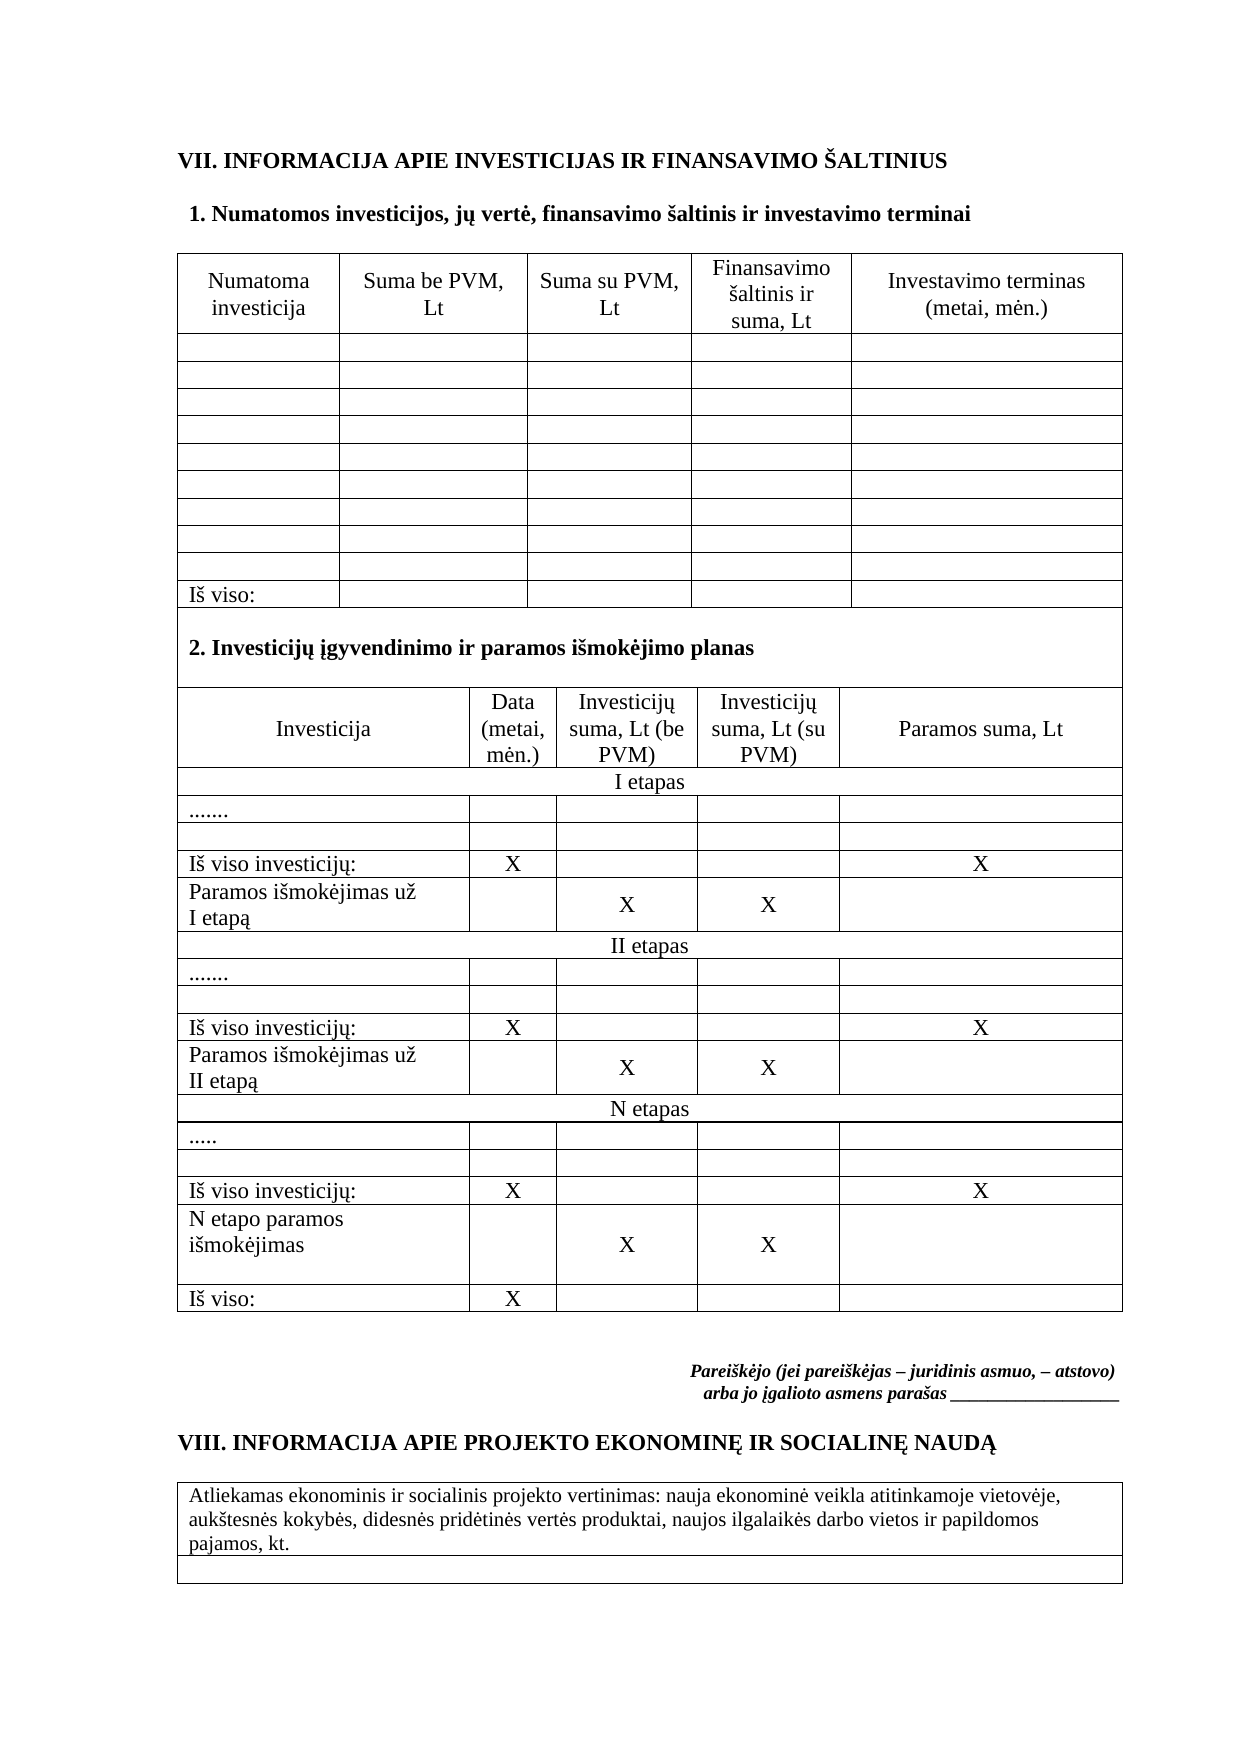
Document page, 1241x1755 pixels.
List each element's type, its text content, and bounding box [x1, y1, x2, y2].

table_cell X [470, 1285, 556, 1311]
table_cell [178, 416, 339, 443]
table_cell [557, 1177, 697, 1203]
table_cell [840, 796, 1122, 822]
table_cell [692, 416, 851, 443]
table_cell [557, 823, 697, 849]
table_cell [692, 444, 851, 470]
table_cell [470, 959, 556, 985]
table_cell X [470, 1014, 556, 1040]
table_cell X [470, 851, 556, 877]
table_cell [852, 389, 1122, 415]
table_cell [470, 1205, 556, 1284]
table_cell [178, 986, 469, 1013]
table_cell [178, 526, 339, 552]
table_cell [852, 553, 1122, 580]
table_cell [698, 796, 839, 822]
table_cell [692, 581, 851, 607]
table_cell [340, 389, 527, 415]
table_cell [528, 334, 691, 361]
table_cell [990, 608, 1013, 687]
table_cell [470, 1150, 556, 1176]
table_cell [1013, 608, 1122, 687]
table_cell [852, 471, 1122, 497]
table_cell [840, 1150, 1122, 1176]
table_cell [557, 1014, 697, 1040]
table_cell [852, 362, 1122, 388]
table_cell [178, 334, 339, 361]
table_cell ..... [178, 1123, 469, 1149]
table_cell [528, 553, 691, 580]
table_cell [528, 471, 691, 497]
table_cell Paramos išmokėjimas už II etapą [178, 1041, 469, 1094]
table_cell [692, 471, 851, 497]
table_cell [852, 416, 1122, 443]
table_cell [941, 608, 966, 687]
table_cell Iš viso: [178, 1285, 469, 1311]
table_cell X [557, 1041, 697, 1094]
table_cell [340, 553, 527, 580]
table_cell [557, 796, 697, 822]
table_cell Investavimo terminas (metai, mėn.) [852, 254, 1122, 333]
table_cell [178, 444, 339, 470]
table_cell [698, 851, 839, 877]
table_cell Finansavimo šaltinis ir suma, Lt [692, 254, 851, 333]
table_cell [340, 499, 527, 525]
table_cell [698, 1123, 839, 1149]
table_cell Numatoma investicija [178, 254, 339, 333]
table_cell Paramos suma, Lt [840, 688, 1122, 767]
table_cell [557, 851, 697, 877]
table_cell [840, 823, 1122, 849]
table_cell [840, 1123, 1122, 1149]
table_cell [178, 1556, 1122, 1583]
table_cell II etapas [178, 932, 1122, 958]
table_cell [528, 444, 691, 470]
table_cell [692, 362, 851, 388]
table_cell X [840, 1014, 1122, 1040]
table_cell Iš viso investicijų: [178, 851, 469, 877]
table_cell [470, 823, 556, 849]
table_cell [178, 499, 339, 525]
table_cell [470, 986, 556, 1013]
table_cell Iš viso: [178, 581, 339, 607]
table_cell [557, 986, 697, 1013]
table_cell [692, 389, 851, 415]
table_cell Investicija [178, 688, 469, 767]
table_cell X [698, 878, 839, 931]
table_cell [340, 334, 527, 361]
table_cell [840, 1205, 1122, 1284]
table_cell [840, 1041, 1122, 1094]
table_cell [698, 1150, 839, 1176]
table_cell [852, 444, 1122, 470]
table_cell [470, 878, 556, 931]
table_cell [340, 444, 527, 470]
table_cell [528, 581, 691, 607]
table_cell I etapas [178, 768, 1122, 795]
table_cell [557, 1123, 697, 1149]
table_cell [698, 959, 839, 985]
table_cell X [698, 1041, 839, 1094]
table_cell [698, 823, 839, 849]
table_cell [528, 362, 691, 388]
table_cell Suma su PVM, Lt [528, 254, 691, 333]
table_cell [178, 389, 339, 415]
table_cell 2. Investicijų įgyvendinimo ir paramos išmokėjimo planas [178, 608, 941, 687]
table_cell [470, 1041, 556, 1094]
table_cell ....... [178, 959, 469, 985]
table_cell [340, 416, 527, 443]
table_cell [470, 1123, 556, 1149]
table_cell Data (metai, mėn.) [470, 688, 556, 767]
table_cell [692, 553, 851, 580]
table_cell [528, 389, 691, 415]
table_cell [178, 1150, 469, 1176]
table_cell [840, 986, 1122, 1013]
table_cell [852, 526, 1122, 552]
table_cell [178, 471, 339, 497]
table_cell [528, 526, 691, 552]
table_cell [178, 823, 469, 849]
table_cell X [557, 1205, 697, 1284]
table_cell ....... [178, 796, 469, 822]
table_cell [840, 959, 1122, 985]
table_cell [340, 581, 527, 607]
table_cell [840, 1285, 1122, 1311]
table_cell [698, 1014, 839, 1040]
table_cell X [840, 1177, 1122, 1203]
table_cell X [698, 1205, 839, 1284]
table_cell [528, 499, 691, 525]
table_cell [178, 362, 339, 388]
table_cell [557, 1150, 697, 1176]
table_cell X [840, 851, 1122, 877]
text VII. INFORMACIJA APIE INVESTICIJAS IR FINANSAVIMO ŠALTINIUS [177, 148, 1122, 174]
table_cell [557, 1285, 697, 1311]
table_cell [557, 959, 697, 985]
table_cell [698, 986, 839, 1013]
table_cell Investicijų suma, Lt (su PVM) [698, 688, 839, 767]
table_cell Iš viso investicijų: [178, 1177, 469, 1203]
table_cell [852, 334, 1122, 361]
table_cell [692, 526, 851, 552]
table_cell [852, 499, 1122, 525]
table_cell [852, 581, 1122, 607]
table_header 1. Numatomos investicijos, jų vertė, finansavimo šaltinis ir investavimo terminai [177, 200, 1122, 253]
table_cell X [557, 878, 697, 931]
table_cell Iš viso investicijų: [178, 1014, 469, 1040]
table_cell X [470, 1177, 556, 1203]
table_cell [340, 526, 527, 552]
table_cell Paramos išmokėjimas už I etapą [178, 878, 469, 931]
table_cell [840, 878, 1122, 931]
text VIII. INFORMACIJA APIE PROJEKTO EKONOMINĘ IR SOCIALINĘ NAUDĄ [177, 1429, 1122, 1456]
table_cell [698, 1177, 839, 1203]
table_cell [340, 471, 527, 497]
text arba jo įgalioto asmens parašas __________________ [177, 1382, 1122, 1403]
table_cell [692, 499, 851, 525]
table_cell N etapo paramos išmokėjimas [178, 1205, 469, 1284]
table_cell Investicijų suma, Lt (be PVM) [557, 688, 697, 767]
table_cell [528, 416, 691, 443]
table_cell [470, 796, 556, 822]
table_cell [178, 553, 339, 580]
table_header Atliekamas ekonominis ir socialinis projekto vertinimas: nauja ekonominė veikla atitinkamoje vietovėje, aukštesnės kokybės, didesnės pridėtinės vertės produktai, naujos ilgalaikės darbo vietos ir papildomos pajamos, kt. [178, 1483, 1122, 1555]
table_cell [698, 1285, 839, 1311]
table_cell Suma be PVM, Lt [340, 254, 527, 333]
table_cell [340, 362, 527, 388]
table_cell N etapas [178, 1095, 1122, 1121]
text Pareiškėjo (jei pareiškėjas – juridinis asmuo, – atstovo) [177, 1360, 1122, 1382]
table_cell [966, 608, 990, 687]
table_cell [692, 334, 851, 361]
